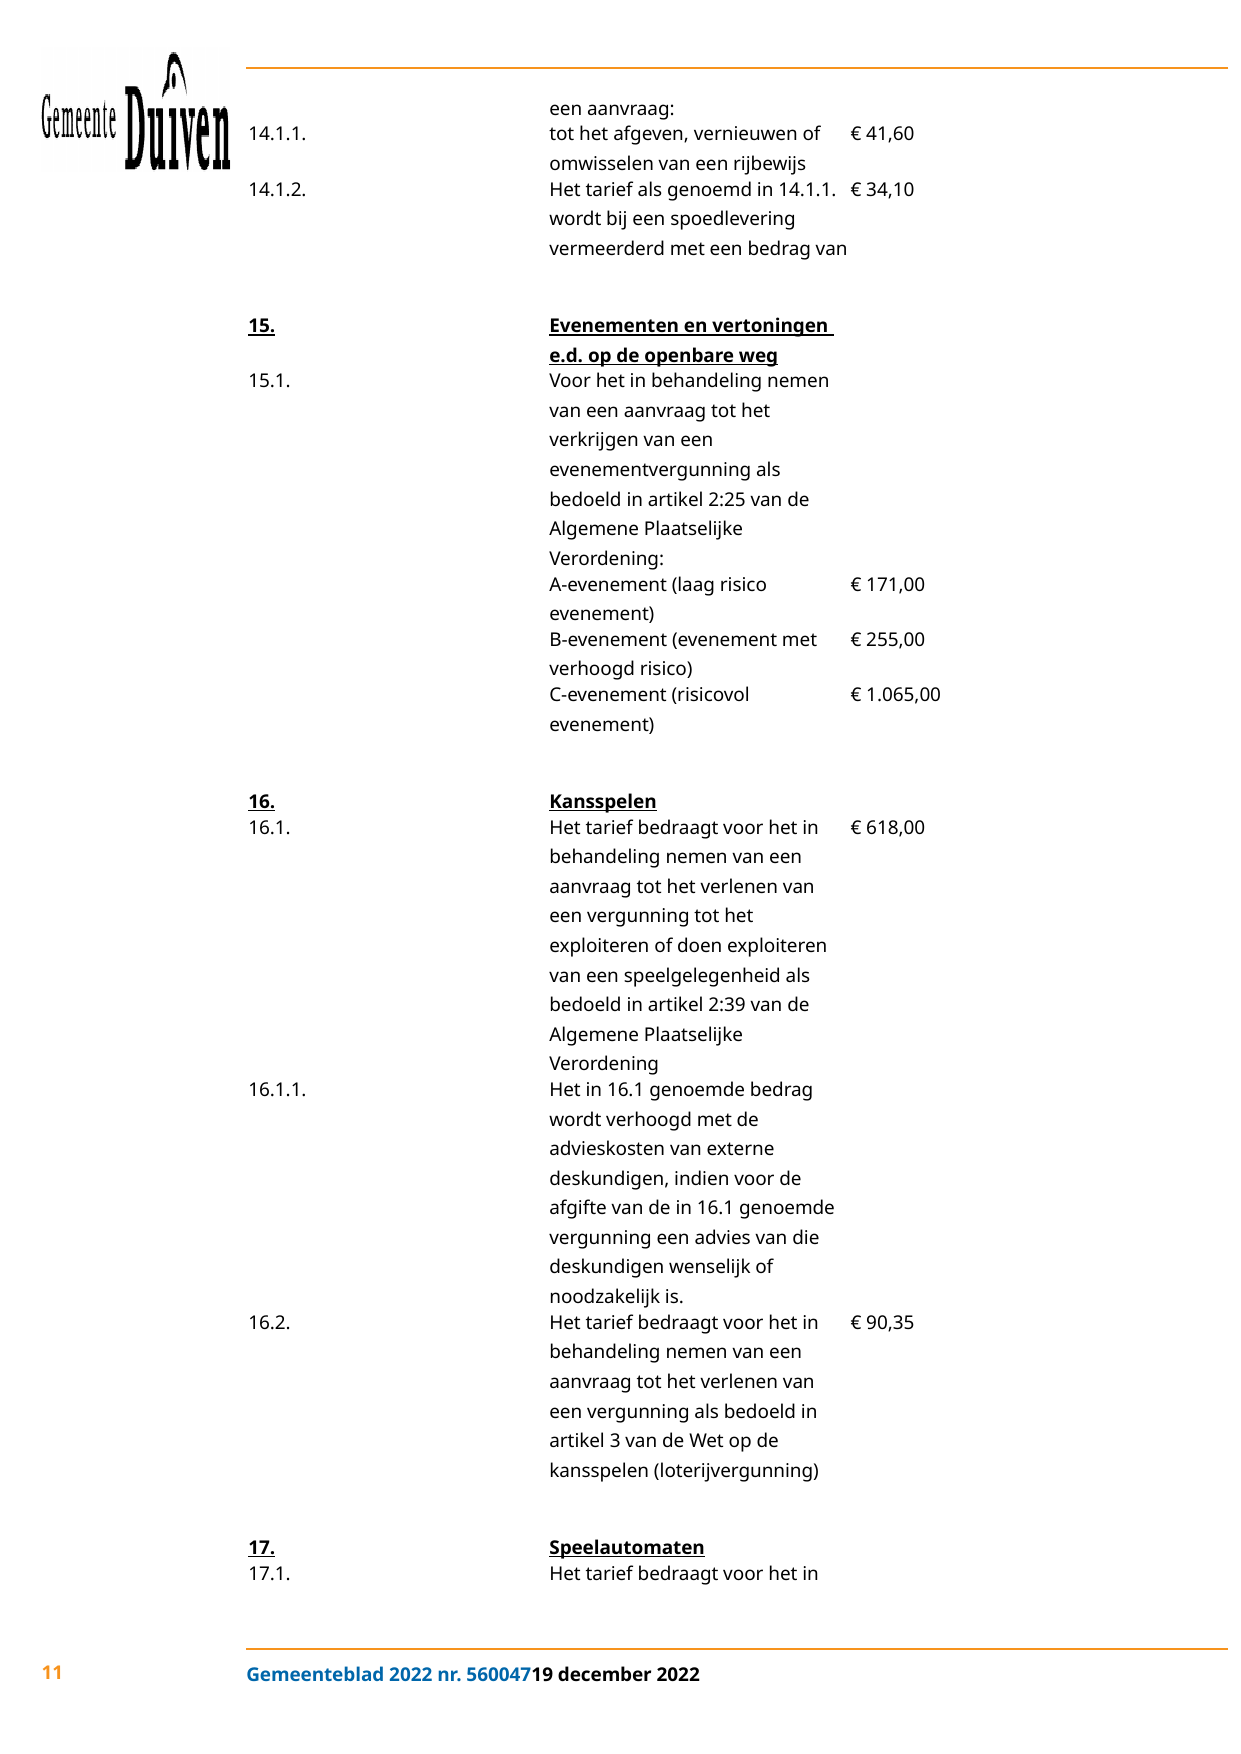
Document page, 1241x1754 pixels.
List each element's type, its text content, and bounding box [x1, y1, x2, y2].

table_cell [850, 763, 1152, 788]
table_cell B-evenement (evenement met verhoogd risico) [549, 626, 850, 681]
table_cell 15.1. [248, 368, 549, 571]
table_cell 17. [248, 1534, 549, 1560]
table_cell Kansspelen [549, 788, 850, 814]
table_cell [850, 1483, 1152, 1508]
table_cell [248, 261, 549, 286]
table_cell [850, 1534, 1152, 1560]
table_cell Het tarief bedraagt voor het in [549, 1560, 850, 1586]
table_cell Het tarief bedraagt voor het in behandeling nemen van een aanvraag tot het verlenen van een vergunning tot het exploiteren of doen exploiteren van een speelgelegenheid als bedoeld in artikel 2:39 van de Algemene Plaatselijke Verordening [549, 814, 850, 1076]
table_cell [549, 1483, 850, 1508]
table_cell [549, 261, 850, 286]
table_cell [248, 95, 549, 121]
table_cell een aanvraag: [549, 95, 850, 121]
table_cell € 90,35 [850, 1309, 1152, 1483]
table_cell € 41,60 [850, 121, 1152, 176]
table_cell € 618,00 [850, 814, 1152, 1076]
table_cell [248, 1509, 549, 1534]
table_cell 16.2. [248, 1309, 549, 1483]
table_cell [549, 763, 850, 788]
table_cell [549, 1509, 850, 1534]
table_cell [248, 763, 549, 788]
table_cell [850, 261, 1152, 286]
table_cell Speelautomaten [549, 1534, 850, 1560]
table_cell € 1.065,00 [850, 681, 1152, 737]
table_cell [850, 788, 1152, 814]
table_cell [850, 1076, 1152, 1309]
table_cell € 255,00 [850, 626, 1152, 681]
table_cell Het tarief als genoemd in 14.1.1. wordt bij een spoedlevering vermeerderd met een bedrag van [549, 176, 850, 261]
table_cell [850, 368, 1152, 571]
picture [41, 47, 231, 172]
table_cell C-evenement (risicovol evenement) [549, 681, 850, 737]
table_cell 14.1.1. [248, 121, 549, 176]
table_cell [248, 571, 549, 626]
table_cell [850, 1509, 1152, 1534]
table_cell 16.1. [248, 814, 549, 1076]
table_cell 14.1.2. [248, 176, 549, 261]
table_cell € 34,10 [850, 176, 1152, 261]
table_cell [850, 737, 1152, 762]
table_cell A-evenement (laag risico evenement) [549, 571, 850, 626]
table_cell tot het afgeven, vernieuwen of omwisselen van een rijbewijs [549, 121, 850, 176]
table_cell [248, 681, 549, 737]
table_cell [850, 312, 1152, 367]
table_cell € 171,00 [850, 571, 1152, 626]
table_cell [549, 737, 850, 762]
table_cell Het tarief bedraagt voor het in behandeling nemen van een aanvraag tot het verlenen van een vergunning als bedoeld in artikel 3 van de Wet op de kansspelen (loterijvergunning) [549, 1309, 850, 1483]
table_cell Voor het in behandeling nemen van een aanvraag tot het verkrijgen van een evenementvergunning als bedoeld in artikel 2:25 van de Algemene Plaatselijke Verordening: [549, 368, 850, 571]
table_cell [549, 286, 850, 312]
table_cell [248, 1483, 549, 1508]
table_cell 17.1. [248, 1560, 549, 1586]
table_cell Het in 16.1 genoemde bedrag wordt verhoogd met de advieskosten van externe deskundigen, indien voor de afgifte van de in 16.1 genoemde vergunning een advies van die deskundigen wenselijk of noodzakelijk is. [549, 1076, 850, 1309]
table_cell [850, 1560, 1152, 1586]
table_cell [248, 626, 549, 681]
table_cell [248, 737, 549, 762]
table_cell [850, 95, 1152, 121]
table_cell [850, 286, 1152, 312]
table_cell 15. [248, 312, 549, 367]
table_cell 16.1.1. [248, 1076, 549, 1309]
table_cell 16. [248, 788, 549, 814]
table_cell [248, 286, 549, 312]
table_cell Evenementen en vertoningen e.d. op de openbare weg [549, 312, 850, 367]
